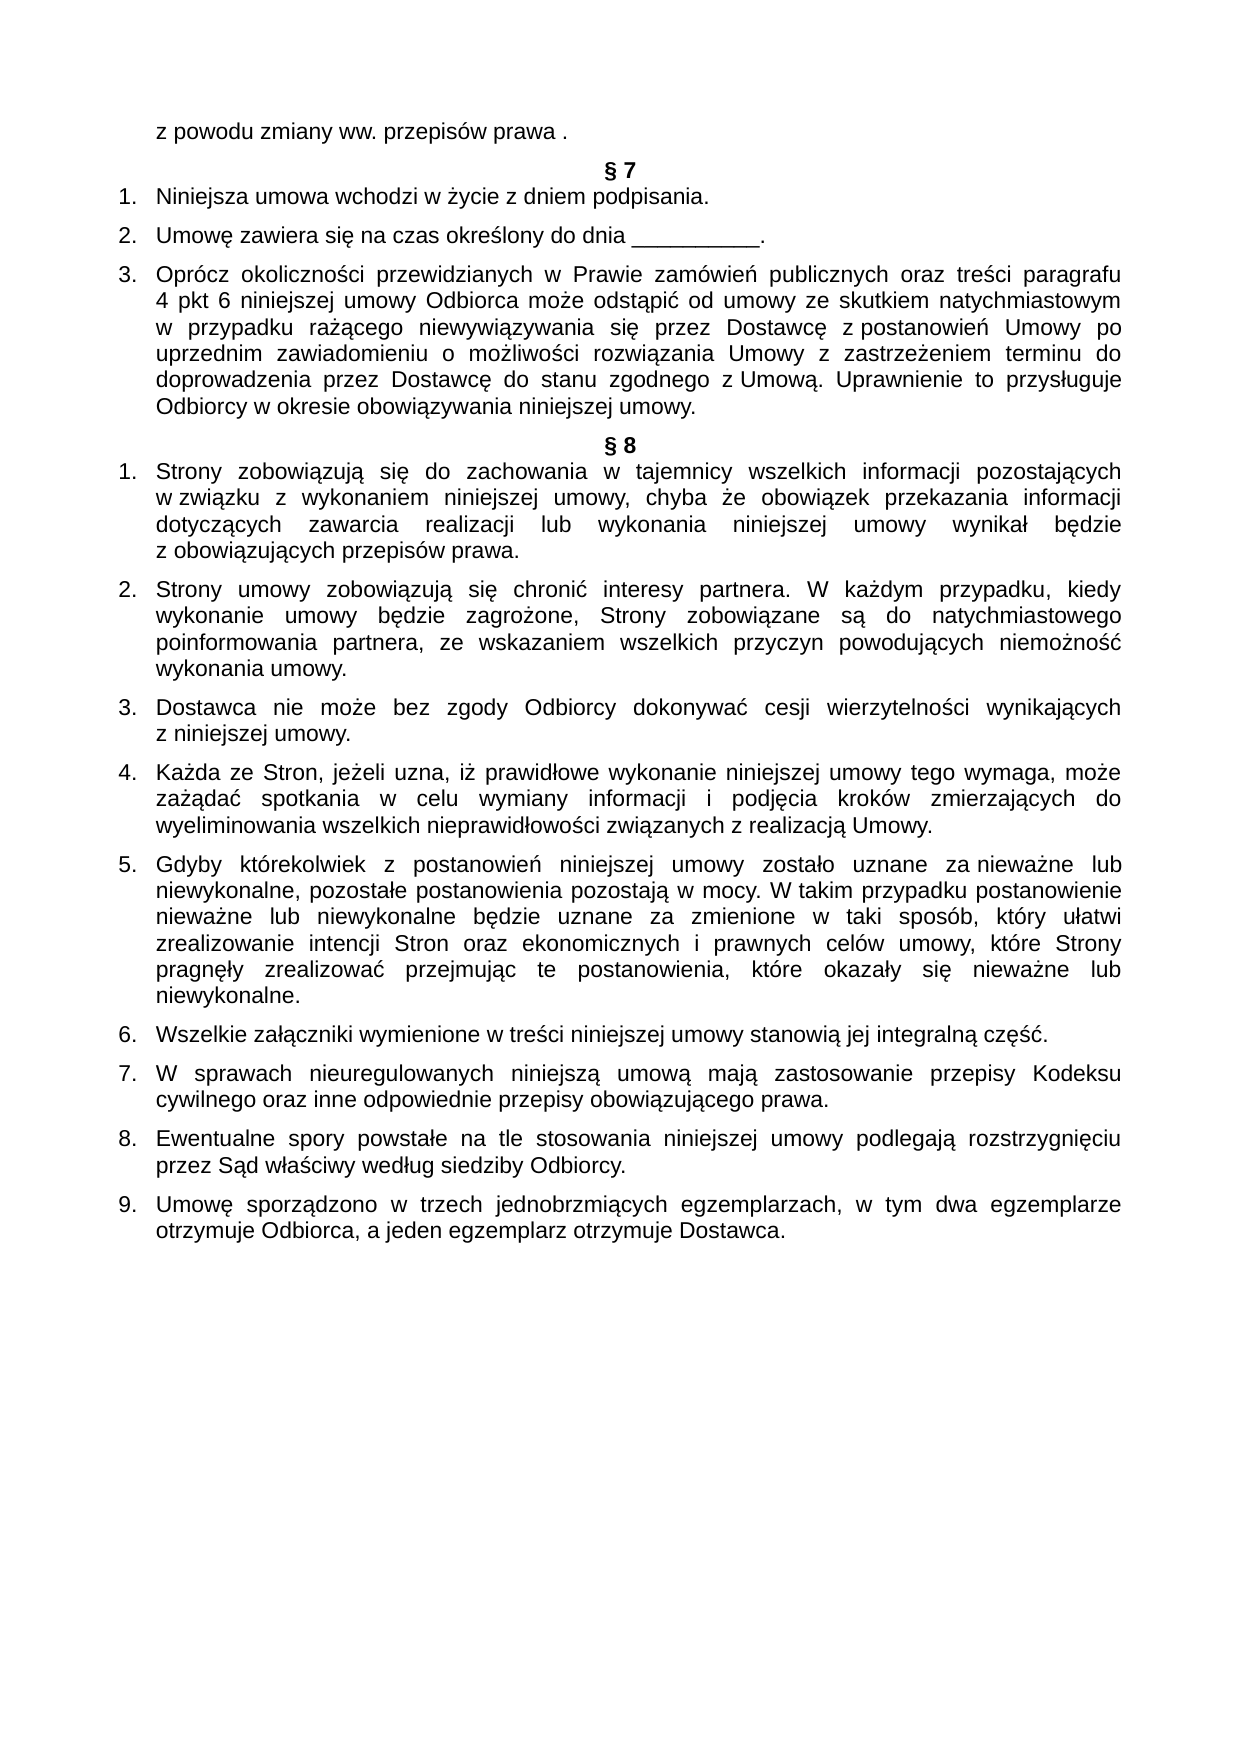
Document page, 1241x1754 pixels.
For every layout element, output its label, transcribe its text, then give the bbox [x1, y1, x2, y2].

list Oprócz okoliczności przewidzianych w Prawie zamówień publicznych oraz treści paragrafu 4 pkt 6 niniejszej umowy Odbiorca może odstąpić od umowy ze skutkiem natychmiastowym w przypadku rażącego niewywiązywania się przez Dostawcę z postanowień Umowy po uprzednim zawiadomieniu o możliwości rozwiązania Umowy z zastrzeżeniem terminu do doprowadzenia przez Dostawcę do stanu zgodnego z Umową. Uprawnienie to przysługuje Odbiorcy w okresie obowiązywania niniejszej umowy. [118, 261, 1122, 419]
list Dostawca nie może bez zgody Odbiorcy dokonywać cesji wierzytelności wynikających z niniejszej umowy. [118, 694, 1122, 747]
list Gdyby którekolwiek z postanowień niniejszej umowy zostało uznane za nieważne lub niewykonalne, pozostałe postanowienia pozostają w mocy. W takim przypadku postanowienie nieważne lub niewykonalne będzie uznane za zmienione w taki sposób, który ułatwi zrealizowanie intencji Stron oraz ekonomicznych i prawnych celów umowy, które Strony pragnęły zrealizować przejmując te postanowienia, które okazały się nieważne lub niewykonalne. [118, 851, 1122, 1009]
text § 7 [118, 157, 1122, 183]
list Umowę sporządzono w trzech jednobrzmiących egzemplarzach, w tym dwa egzemplarze otrzymuje Odbiorca, a jeden egzemplarz otrzymuje Dostawca. [118, 1191, 1122, 1243]
list Ewentualne spory powstałe na tle stosowania niniejszej umowy podlegają rozstrzygnięciu przez Sąd właściwy według siedziby Odbiorcy. [118, 1125, 1122, 1178]
list Strony umowy zobowiązują się chronić interesy partnera. W każdym przypadku, kiedy wykonanie umowy będzie zagrożone, Strony zobowiązane są do natychmiastowego poinformowania partnera, ze wskazaniem wszelkich przyczyn powodujących niemożność wykonania umowy. [118, 576, 1122, 681]
list Niniejsza umowa wchodzi w życie z dniem podpisania. [118, 183, 1122, 210]
list z powodu zmiany ww. przepisów prawa . [118, 118, 1122, 144]
text § 8 [118, 432, 1122, 458]
list Wszelkie załączniki wymienione w treści niniejszej umowy stanowią jej integralną część. [118, 1021, 1122, 1048]
list Strony zobowiązują się do zachowania w tajemnicy wszelkich informacji pozostających w związku z wykonaniem niniejszej umowy, chyba że obowiązek przekazania informacji dotyczących zawarcia realizacji lub wykonania niniejszej umowy wynikał będzie z obowiązujących przepisów prawa. [118, 458, 1122, 563]
list W sprawach nieuregulowanych niniejszą umową mają zastosowanie przepisy Kodeksu cywilnego oraz inne odpowiednie przepisy obowiązującego prawa. [118, 1060, 1122, 1113]
list Każda ze Stron, jeżeli uzna, iż prawidłowe wykonanie niniejszej umowy tego wymaga, może zażądać spotkania w celu wymiany informacji i podjęcia kroków zmierzających do wyeliminowania wszelkich nieprawidłowości związanych z realizacją Umowy. [118, 759, 1122, 838]
list Umowę zawiera się na czas określony do dnia __________. [118, 222, 1122, 248]
